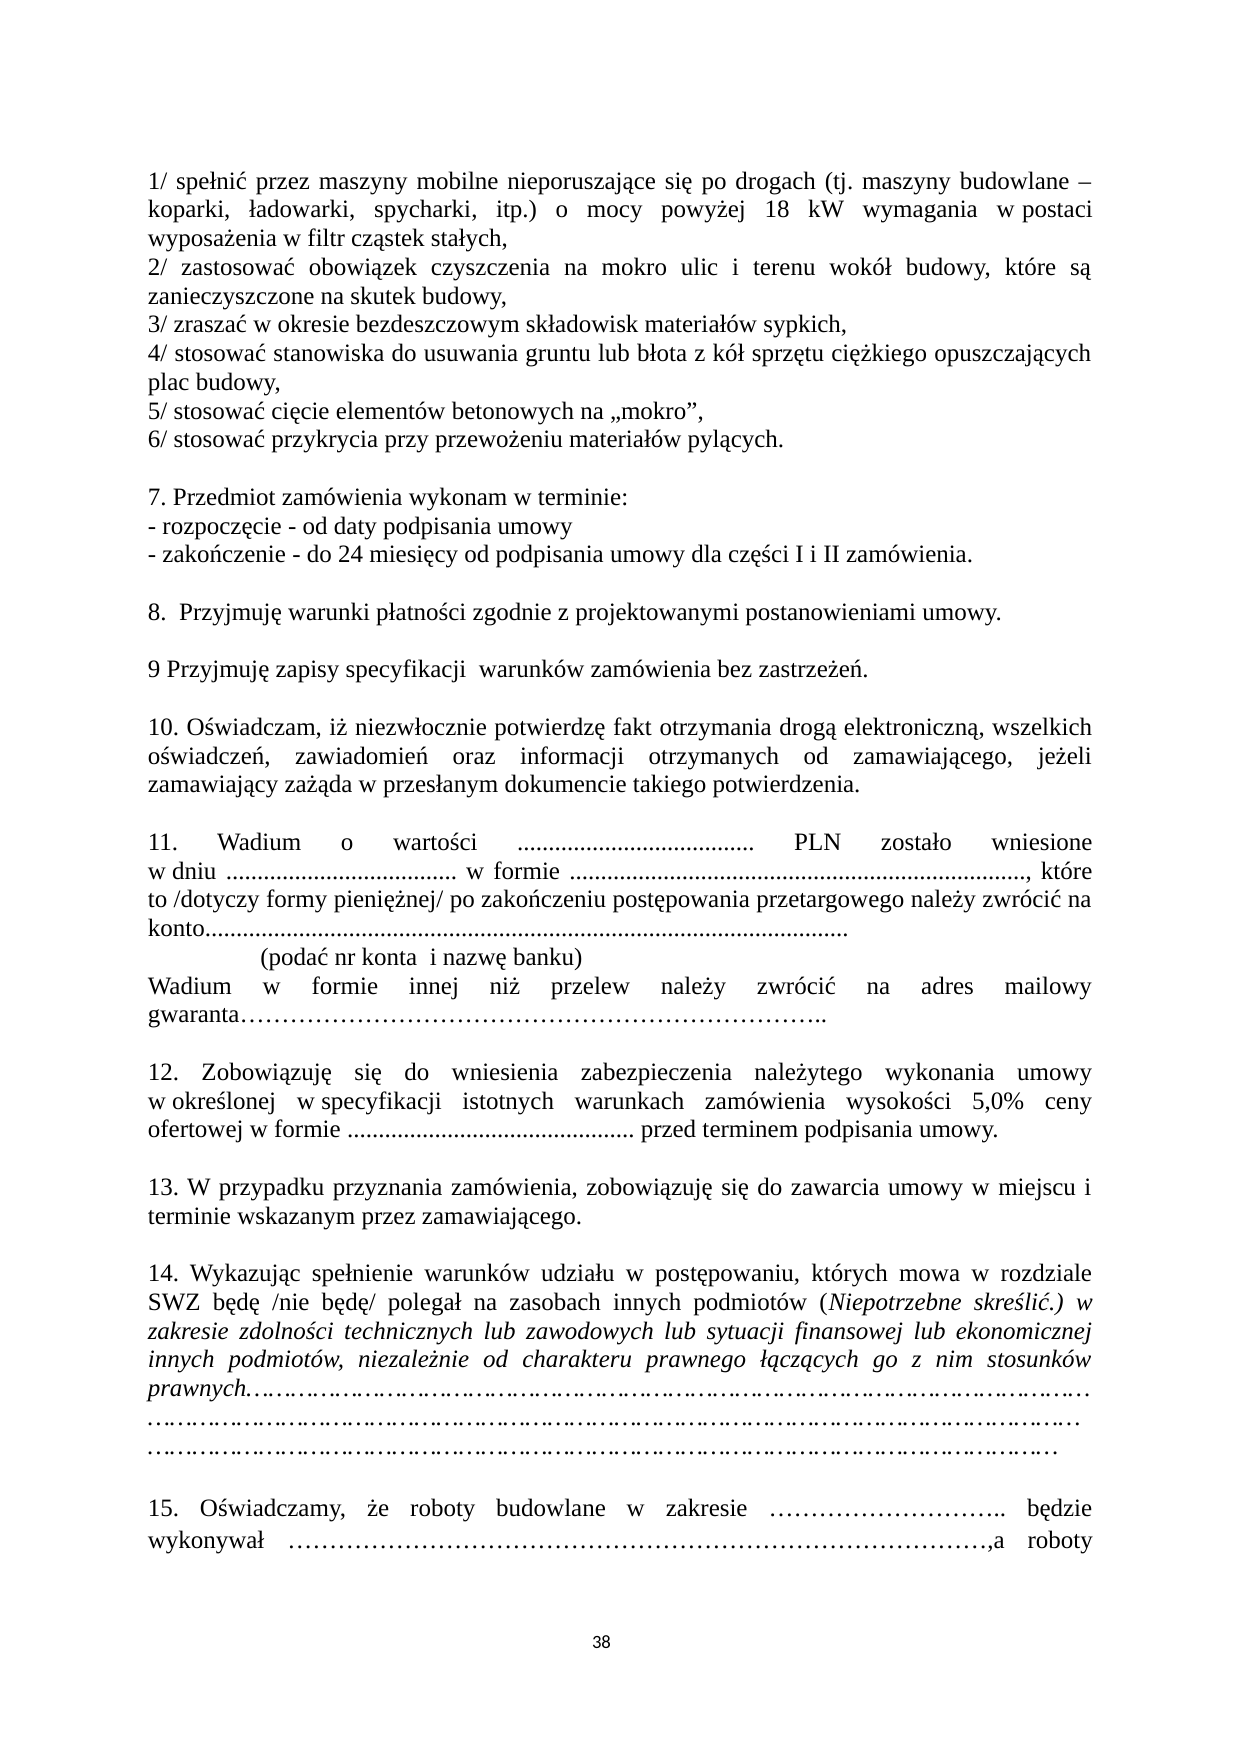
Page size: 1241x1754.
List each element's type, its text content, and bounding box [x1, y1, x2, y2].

text 7. Przedmiot zamówienia wykonam w terminie: [148, 482, 1093, 511]
text 8. Przyjmuję warunki płatności zgodnie z projektowanymi postanowieniami umowy. [148, 597, 1093, 626]
text 9 Przyjmuję zapisy specyfikacji warunków zamówienia bez zastrzeżeń. [148, 654, 1093, 683]
text 3/ zraszać w okresie bezdeszczowym składowisk materiałów sypkich, [148, 309, 1093, 338]
text Wadium w formie innej niż przelew należy zwrócić na adres mailowy gwaranta…………………………………………………………….. [148, 971, 1093, 1028]
text 11. Wadium o wartości ...................................... PLN zostało wniesione w dniu ..................................... w formie ........................................................................., które to /dotyczy formy pieniężnej/ po zakończeniu postępowania przetargowego należy zwrócić na konto....................................................................................................... [148, 827, 1093, 942]
text (podać nr konta i nazwę banku) [260, 942, 1093, 971]
text 4/ stosować stanowiska do usuwania gruntu lub błota z kół sprzętu ciężkiego opuszczających plac budowy, [148, 338, 1093, 396]
text 2/ zastosować obowiązek czyszczenia na mokro ulic i terenu wokół budowy, które są zanieczyszczone na skutek budowy, [148, 252, 1093, 309]
text 14. Wykazując spełnienie warunków udziału w postępowaniu, których mowa w rozdziale SWZ będę /nie będę/ polegał na zasobach innych podmiotów (Niepotrzebne skreślić.) w zakresie zdolności technicznych lub zawodowych lub sytuacji finansowej lub ekonomicznej innych podmiotów, niezależnie od charakteru prawnego łączących go z nim stosunków prawnych………………………………………………………………………………………………………………………………………………………………………………………………………………………………………………………………………………………………………………………………… [148, 1258, 1093, 1459]
text - zakończenie - do 24 miesięcy od podpisania umowy dla części I i II zamówienia. [148, 539, 1093, 568]
text 15. Oświadczamy, że roboty budowlane w zakresie ……………………….. będzie wykonywał …………………………………………………………………………,a roboty [148, 1493, 1093, 1554]
text 13. W przypadku przyznania zamówienia, zobowiązuję się do zawarcia umowy w miejscu i terminie wskazanym przez zamawiającego. [148, 1172, 1093, 1229]
text - rozpoczęcie - od daty podpisania umowy [148, 511, 1093, 539]
text 10. Oświadczam, iż niezwłocznie potwierdzę fakt otrzymania drogą elektroniczną, wszelkich oświadczeń, zawiadomień oraz informacji otrzymanych od zamawiającego, jeżeli zamawiający zażąda w przesłanym dokumencie takiego potwierdzenia. [148, 712, 1093, 798]
text 12. Zobowiązuję się do wniesienia zabezpieczenia należytego wykonania umowy w określonej w specyfikacji istotnych warunkach zamówienia wysokości 5,0% ceny ofertowej w formie .............................................. przed terminem podpisania umowy. [148, 1057, 1093, 1143]
text 5/ stosować cięcie elementów betonowych na „mokro”, [148, 396, 1093, 424]
text 1/ spełnić przez maszyny mobilne nieporuszające się po drogach (tj. maszyny budowlane – koparki, ładowarki, spycharki, itp.) o mocy powyżej 18 kW wymagania w postaci wyposażenia w filtr cząstek stałych, [148, 166, 1093, 252]
text 6/ stosować przykrycia przy przewożeniu materiałów pylących. [148, 424, 1093, 453]
